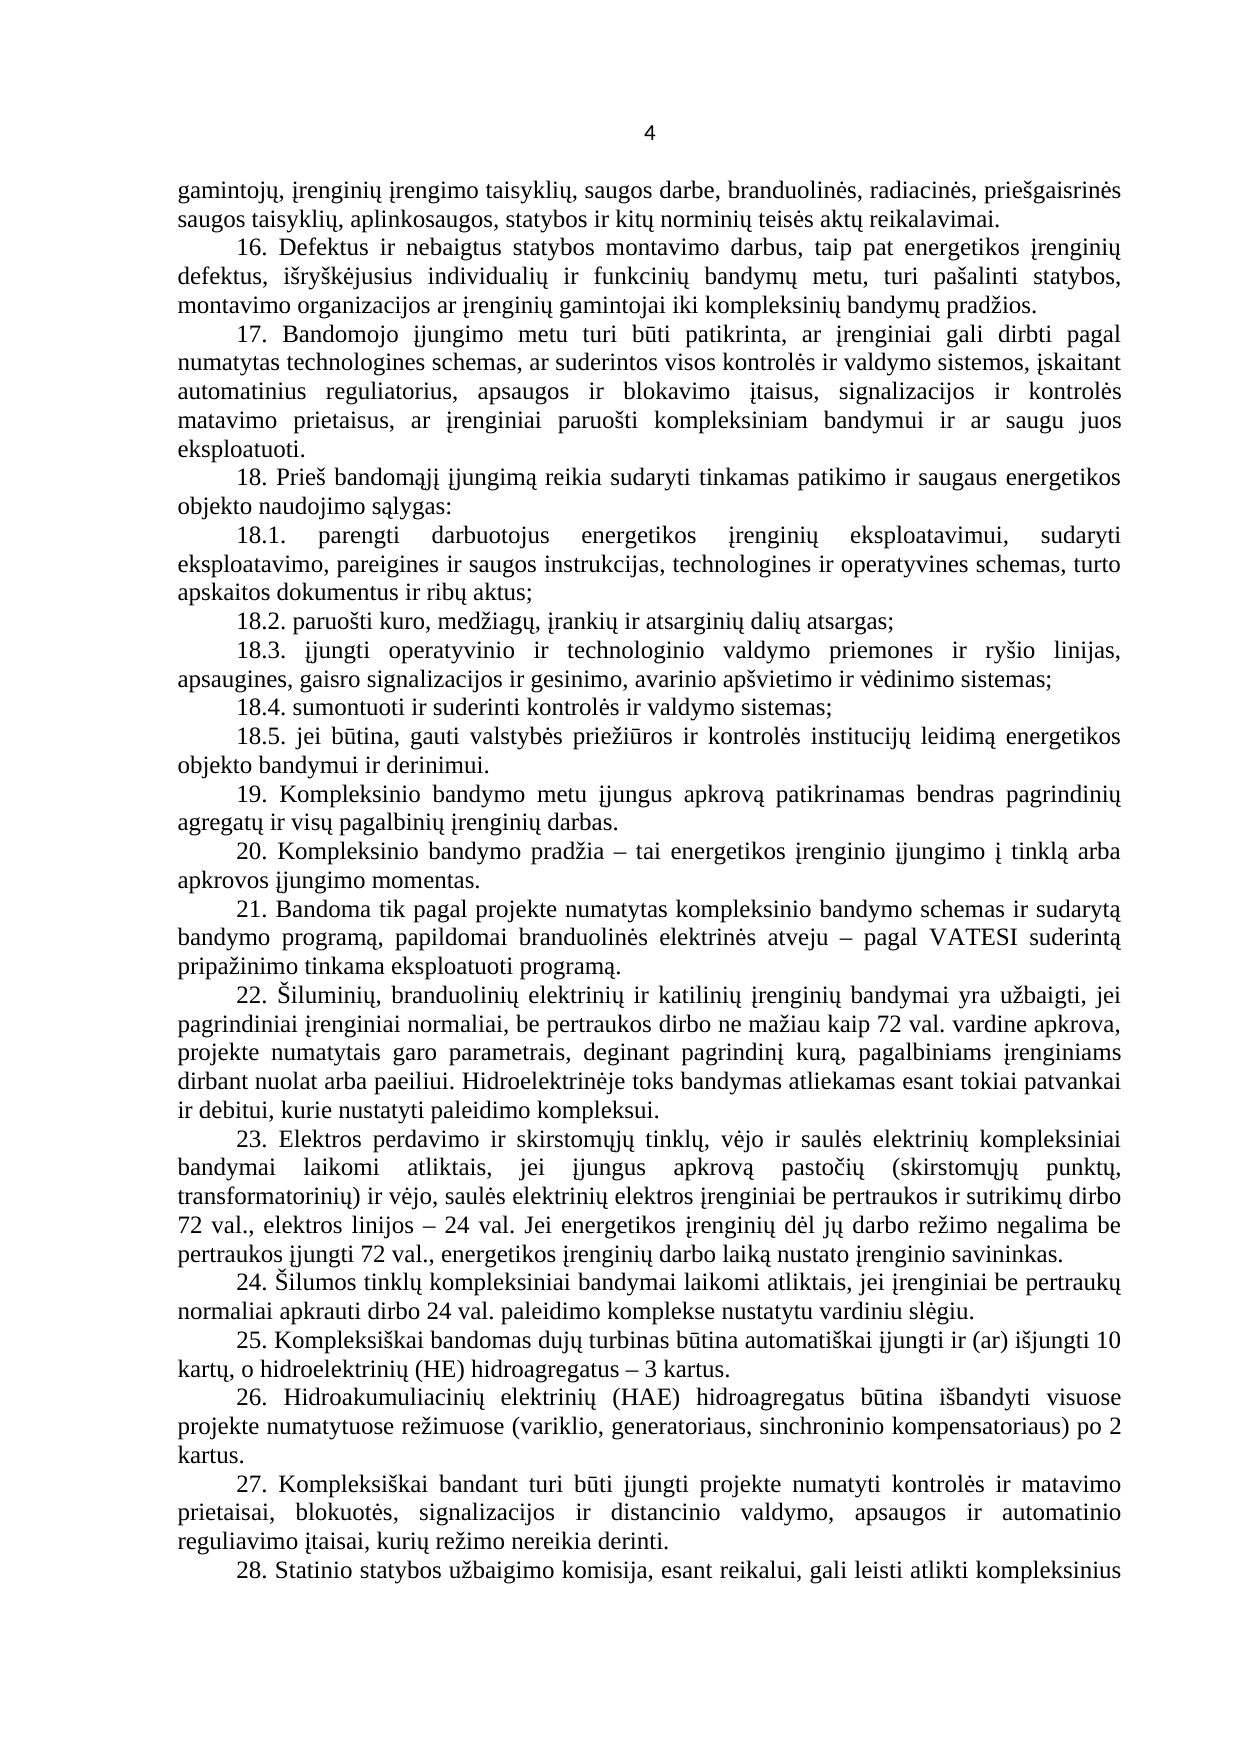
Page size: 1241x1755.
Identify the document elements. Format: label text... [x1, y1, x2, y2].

text 18.4. sumontuoti ir suderinti kontrolės ir valdymo sistemas; [177, 692, 1122, 721]
text 23. Elektros perdavimo ir skirstomųjų tinklų, vėjo ir saulės elektrinių kompleksiniai bandymai laikomi atliktais, jei įjungus apkrovą pastočių (skirstomųjų punktų, transformatorinių) ir vėjo, saulės elektrinių elektros įrenginiai be pertraukos ir sutrikimų dirbo 72 val., elektros linijos – 24 val. Jei energetikos įrenginių dėl jų darbo režimo negalima be pertraukos įjungti 72 val., energetikos įrenginių darbo laiką nustato įrenginio savininkas. [177, 1124, 1122, 1267]
text 25. Kompleksiškai bandomas dujų turbinas būtina automatiškai įjungti ir (ar) išjungti 10 kartų, o hidroelektrinių (HE) hidroagregatus – 3 kartus. [177, 1325, 1122, 1382]
text 19. Kompleksinio bandymo metu įjungus apkrovą patikrinamas bendras pagrindinių agregatų ir visų pagalbinių įrenginių darbas. [177, 779, 1122, 836]
text 20. Kompleksinio bandymo pradžia – tai energetikos įrenginio įjungimo į tinklą arba apkrovos įjungimo momentas. [177, 836, 1122, 894]
text 26. Hidroakumuliacinių elektrinių (HAE) hidroagregatus būtina išbandyti visuose projekte numatytuose režimuose (variklio, generatoriaus, sinchroninio kompensatoriaus) po 2 kartus. [177, 1382, 1122, 1469]
text 22. Šiluminių, branduolinių elektrinių ir katilinių įrenginių bandymai yra užbaigti, jei pagrindiniai įrenginiai normaliai, be pertraukos dirbo ne mažiau kaip 72 val. vardine apkrova, projekte numatytais garo parametrais, deginant pagrindinį kurą, pagalbiniams įrenginiams dirbant nuolat arba paeiliui. Hidroelektrinėje toks bandymas atliekamas esant tokiai patvankai ir debitui, kurie nustatyti paleidimo kompleksui. [177, 980, 1122, 1124]
text 21. Bandoma tik pagal projekte numatytas kompleksinio bandymo schemas ir sudarytą bandymo programą, papildomai branduolinės elektrinės atveju – pagal VATESI suderintą pripažinimo tinkama eksploatuoti programą. [177, 894, 1122, 980]
text 27. Kompleksiškai bandant turi būti įjungti projekte numatyti kontrolės ir matavimo prietaisai, blokuotės, signalizacijos ir distancinio valdymo, apsaugos ir automatinio reguliavimo įtaisai, kurių režimo nereikia derinti. [177, 1469, 1122, 1555]
text 18. Prieš bandomąjį įjungimą reikia sudaryti tinkamas patikimo ir saugaus energetikos objekto naudojimo sąlygas: [177, 462, 1122, 520]
text 24. Šilumos tinklų kompleksiniai bandymai laikomi atliktais, jei įrenginiai be pertraukų normaliai apkrauti dirbo 24 val. paleidimo komplekse nustatytu vardiniu slėgiu. [177, 1267, 1122, 1325]
text 16. Defektus ir nebaigtus statybos montavimo darbus, taip pat energetikos įrenginių defektus, išryškėjusius individualių ir funkcinių bandymų metu, turi pašalinti statybos, montavimo organizacijos ar įrenginių gamintojai iki kompleksinių bandymų pradžios. [177, 232, 1122, 319]
text 18.5. jei būtina, gauti valstybės priežiūros ir kontrolės institucijų leidimą energetikos objekto bandymui ir derinimui. [177, 721, 1122, 779]
text 28. Statinio statybos užbaigimo komisija, esant reikalui, gali leisti atlikti kompleksinius [177, 1555, 1122, 1584]
text 18.1. parengti darbuotojus energetikos įrenginių eksploatavimui, sudaryti eksploatavimo, pareigines ir saugos instrukcijas, technologines ir operatyvines schemas, turto apskaitos dokumentus ir ribų aktus; [177, 520, 1122, 606]
text gamintojų, įrenginių įrengimo taisyklių, saugos darbe, branduolinės, radiacinės, priešgaisrinės saugos taisyklių, aplinkosaugos, statybos ir kitų norminių teisės aktų reikalavimai. [177, 175, 1122, 232]
text 17. Bandomojo įjungimo metu turi būti patikrinta, ar įrenginiai gali dirbti pagal numatytas technologines schemas, ar suderintos visos kontrolės ir valdymo sistemos, įskaitant automatinius reguliatorius, apsaugos ir blokavimo įtaisus, signalizacijos ir kontrolės matavimo prietaisus, ar įrenginiai paruošti kompleksiniam bandymui ir ar saugu juos eksploatuoti. [177, 319, 1122, 462]
text 18.2. paruošti kuro, medžiagų, įrankių ir atsarginių dalių atsargas; [177, 606, 1122, 635]
text 18.3. įjungti operatyvinio ir technologinio valdymo priemones ir ryšio linijas, apsaugines, gaisro signalizacijos ir gesinimo, avarinio apšvietimo ir vėdinimo sistemas; [177, 635, 1122, 692]
